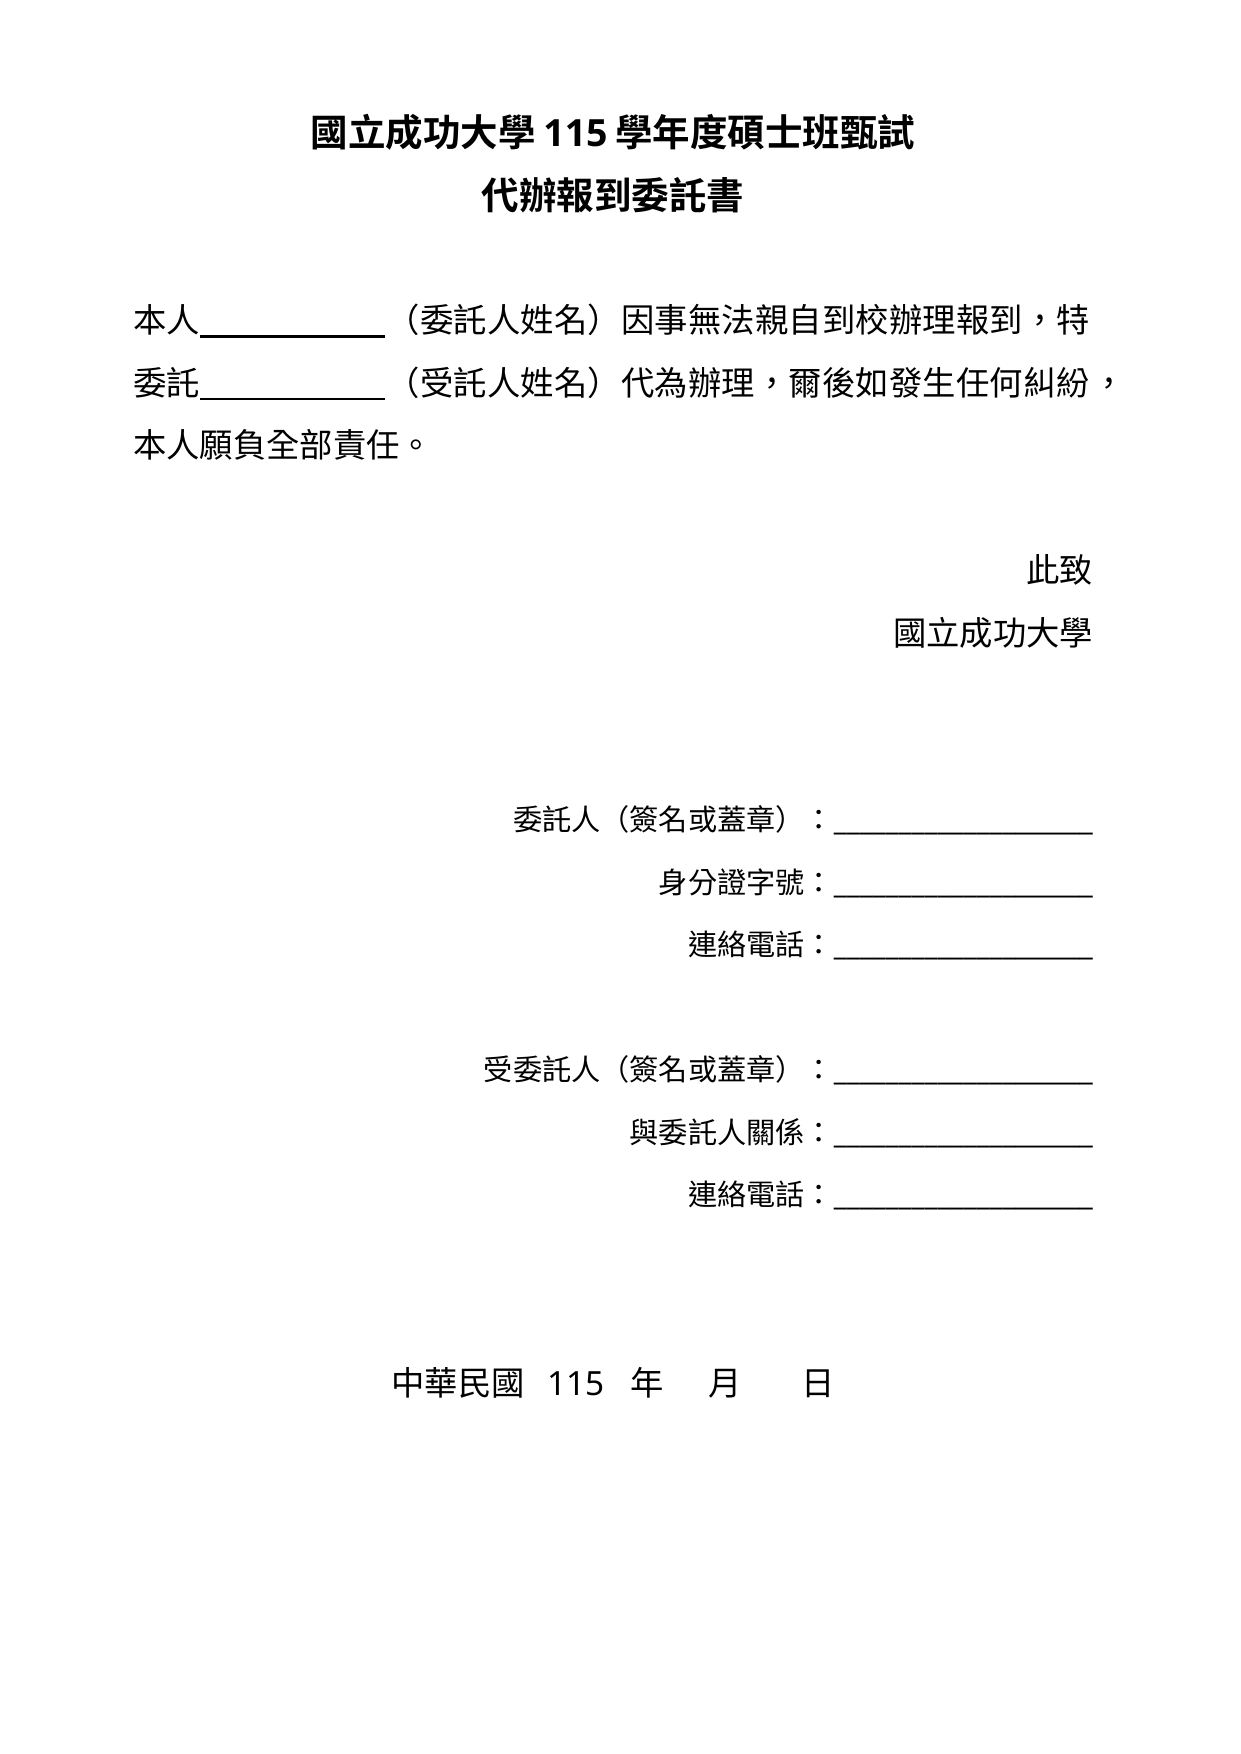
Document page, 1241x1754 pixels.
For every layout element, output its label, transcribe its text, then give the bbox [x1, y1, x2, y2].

text 受委託人（簽名或蓋章）：____________________ [133, 1026, 1093, 1089]
text 代辦報到委託書 [133, 151, 1093, 214]
text 與委託人關係：____________________ [133, 1089, 1093, 1151]
text 此致 [133, 526, 1093, 589]
text 本人 （委託人姓名）因事無法親自到校辦理報到，特委託 （受託人姓名）代為辦理，爾後如發生任何糾紛，本人願負全部責任。 [133, 276, 1093, 464]
text 身分證字號：____________________ [133, 839, 1093, 901]
text 國立成功大學115學年度碩士班甄試 [133, 89, 1093, 151]
text 委託人（簽名或蓋章）：____________________ [133, 776, 1093, 839]
text 連絡電話：____________________ [133, 1151, 1093, 1214]
text 中華民國 115 年 月 日 [133, 1339, 1093, 1401]
text 連絡電話：____________________ [133, 901, 1093, 964]
text 國立成功大學 [133, 589, 1093, 651]
